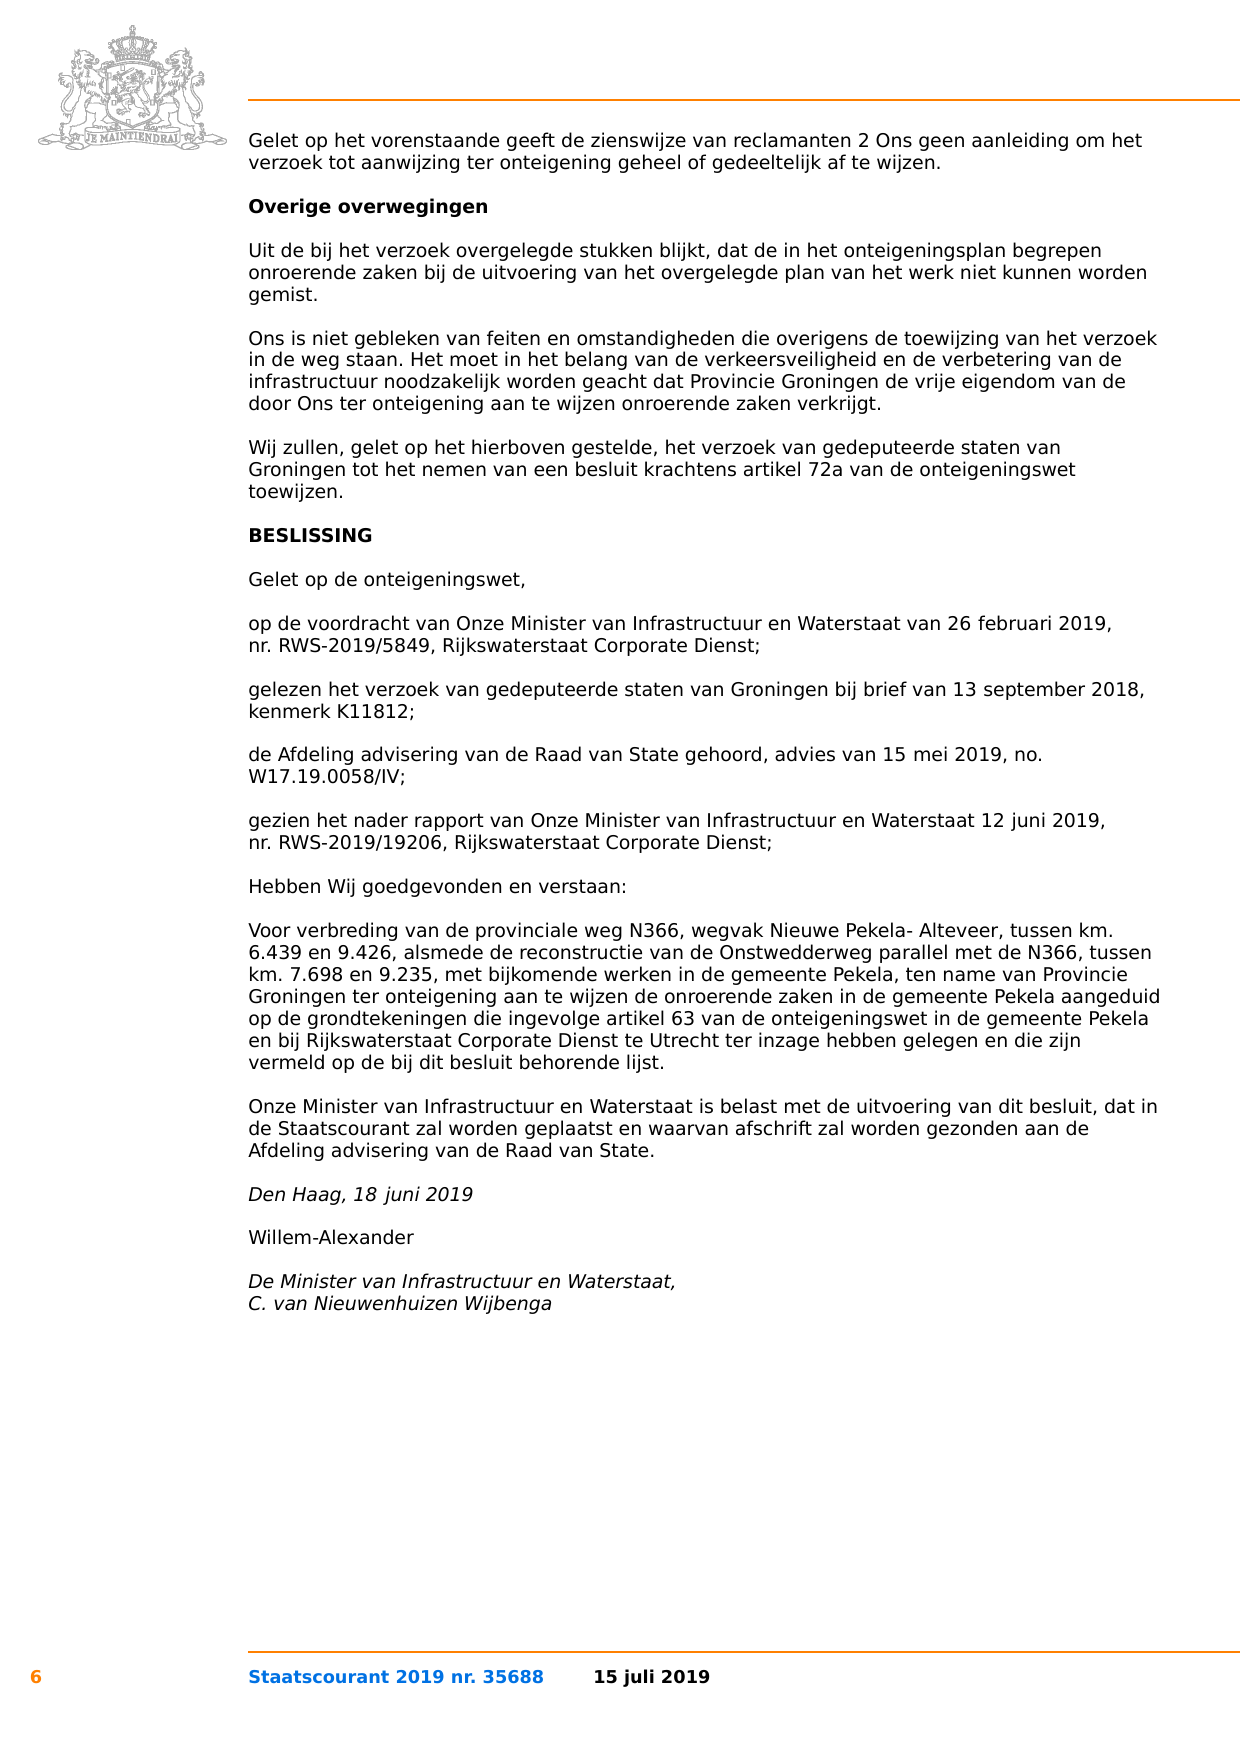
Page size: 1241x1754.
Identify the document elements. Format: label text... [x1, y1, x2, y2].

text Gelet op de onteigeningswet, [248, 569, 1163, 591]
text de Afdeling advisering van de Raad van State gehoord, advies van 15 mei 2019, no. W17.19.0058/IV; [248, 744, 1163, 788]
text gelezen het verzoek van gedeputeerde staten van Groningen bij brief van 13 september 2018, kenmerk K11812; [248, 678, 1163, 722]
text Uit de bij het verzoek overgelegde stukken blijkt, dat de in het onteigeningsplan begrepen onroerende zaken bij de uitvoering van het overgelegde plan van het werk niet kunnen worden gemist. [248, 239, 1163, 306]
picture [38, 25, 227, 150]
subtitle Overige overwegingen [248, 196, 1163, 218]
subtitle BESLISSING [248, 525, 1163, 547]
text Willem-Alexander [248, 1227, 1163, 1249]
text De Minister van Infrastructuur en Waterstaat, C. van Nieuwenhuizen Wijbenga [248, 1271, 1163, 1315]
text Voor verbreding van de provinciale weg N366, wegvak Nieuwe Pekela- Alteveer, tussen km. 6.439 en 9.426, alsmede de reconstructie van de Onstwedderweg parallel met de N366, tussen km. 7.698 en 9.235, met bijkomende werken in de gemeente Pekela, ten name van Provincie Groningen ter onteigening aan te wijzen de onroerende zaken in de gemeente Pekela aangeduid op de grondtekeningen die ingevolge artikel 63 van de onteigeningswet in de gemeente Pekela en bij Rijkswaterstaat Corporate Dienst te Utrecht ter inzage hebben gelegen en die zijn vermeld op de bij dit besluit behorende lijst. [248, 920, 1163, 1074]
text Hebben Wij goedgevonden en verstaan: [248, 876, 1163, 898]
text Den Haag, 18 juni 2019 [248, 1183, 1163, 1205]
text gezien het nader rapport van Onze Minister van Infrastructuur en Waterstaat 12 juni 2019, nr. RWS-2019/19206, Rijkswaterstaat Corporate Dienst; [248, 810, 1163, 854]
text Onze Minister van Infrastructuur en Waterstaat is belast met de uitvoering van dit besluit, dat in de Staatscourant zal worden geplaatst en waarvan afschrift zal worden gezonden aan de Afdeling advisering van de Raad van State. [248, 1096, 1163, 1162]
text Ons is niet gebleken van feiten en omstandigheden die overigens de toewijzing van het verzoek in de weg staan. Het moet in het belang van de verkeersveiligheid en de verbetering van de infrastructuur noodzakelijk worden geacht dat Provincie Groningen de vrije eigendom van de door Ons ter onteigening aan te wijzen onroerende zaken verkrijgt. [248, 327, 1163, 415]
text op de voordracht van Onze Minister van Infrastructuur en Waterstaat van 26 februari 2019, nr. RWS-2019/5849, Rijkswaterstaat Corporate Dienst; [248, 613, 1163, 657]
text Gelet op het vorenstaande geeft de zienswijze van reclamanten 2 Ons geen aanleiding om het verzoek tot aanwijzing ter onteigening geheel of gedeeltelijk af te wijzen. [248, 130, 1163, 174]
text Wij zullen, gelet op het hierboven gestelde, het verzoek van gedeputeerde staten van Groningen tot het nemen van een besluit krachtens artikel 72a van de onteigeningswet toewijzen. [248, 437, 1163, 503]
